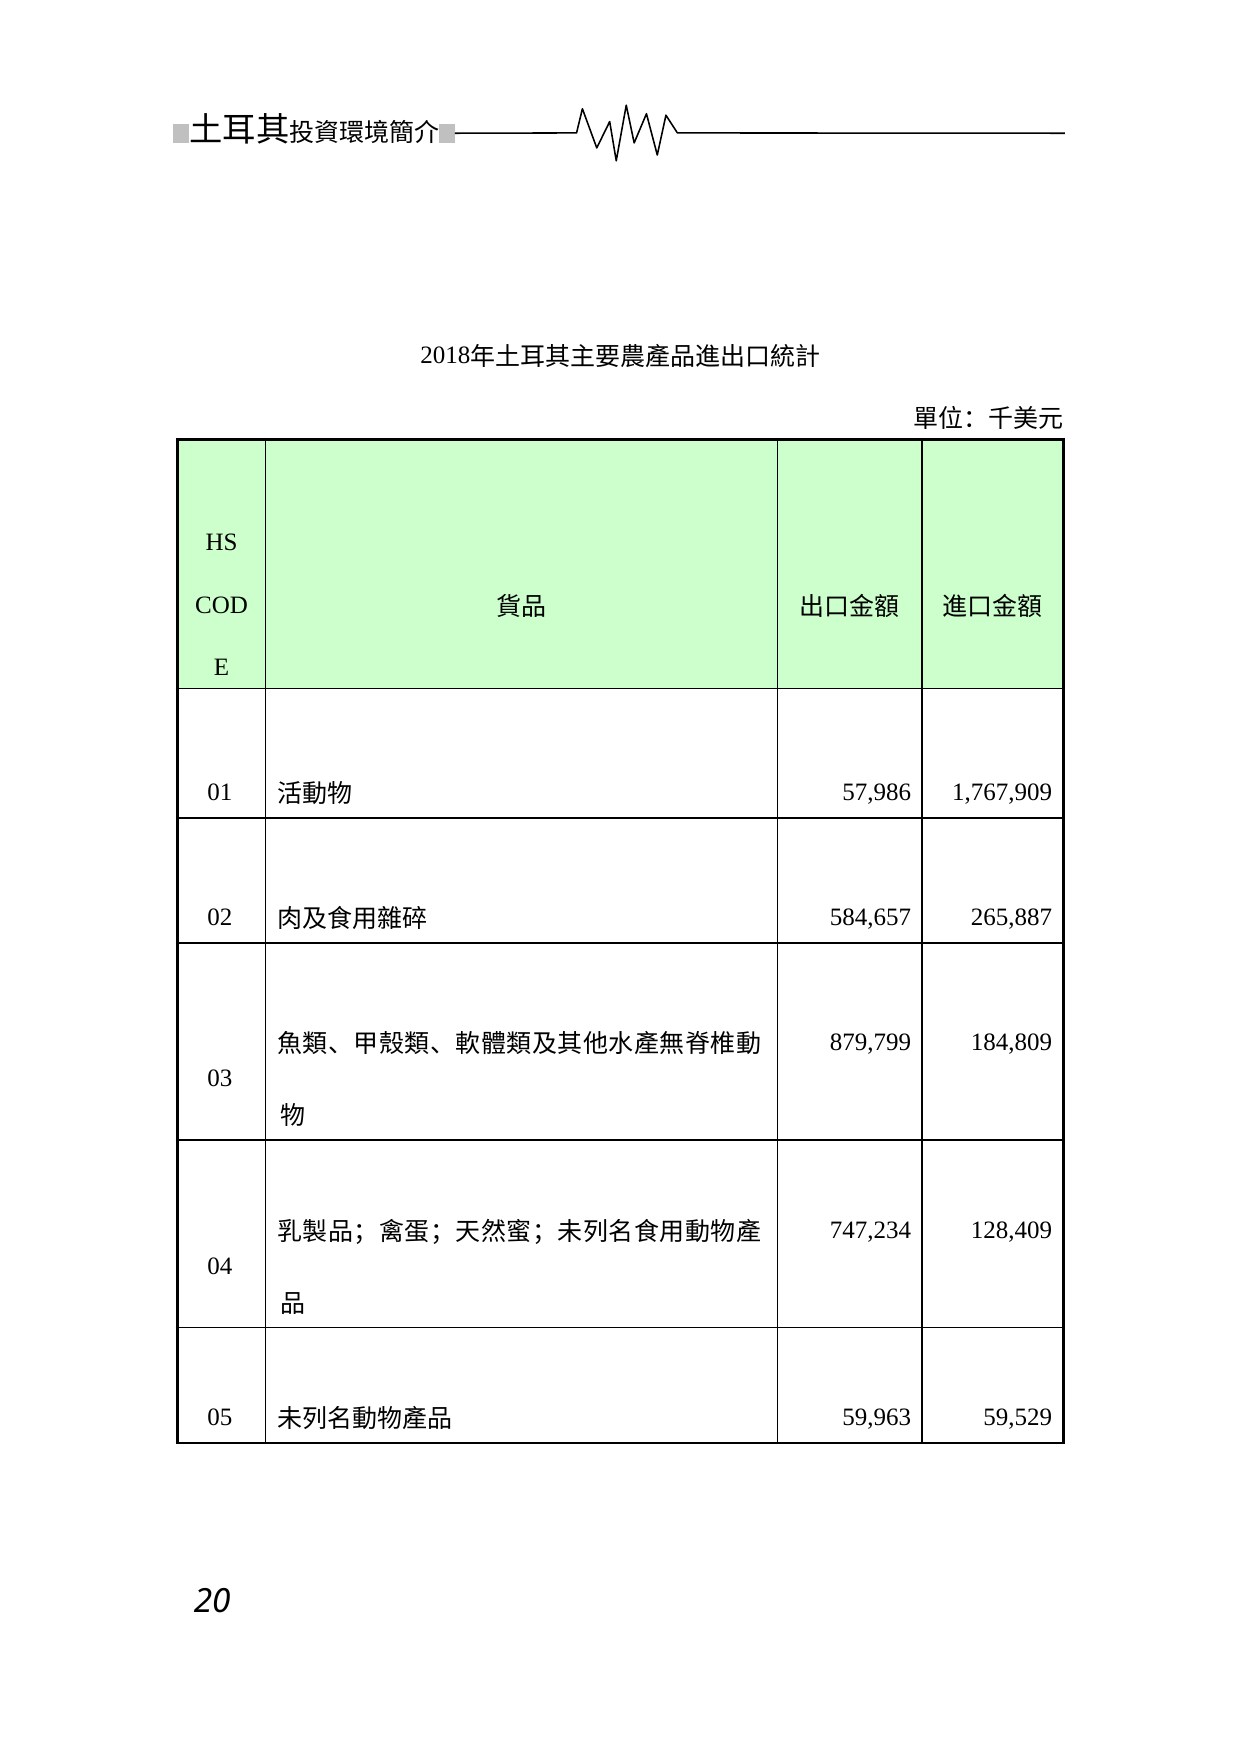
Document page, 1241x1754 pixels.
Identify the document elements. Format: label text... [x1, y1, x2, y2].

table_header 貨品 [266, 441, 777, 688]
table_header HS CODE [179, 441, 265, 688]
table_cell 魚類、甲殼類、軟體類及其他水產無脊椎動物 [266, 944, 777, 1139]
table_cell 879,799 [778, 944, 921, 1139]
table_cell 747,234 [778, 1141, 921, 1326]
text 單位：千美元 [177, 375, 1063, 438]
table_header 出口金額 [778, 441, 921, 688]
table_cell 59,529 [923, 1328, 1062, 1442]
table_cell 04 [179, 1141, 265, 1326]
table_cell 59,963 [778, 1328, 921, 1442]
table_cell 184,809 [923, 944, 1062, 1139]
table_cell 01 [179, 689, 265, 817]
table_cell 未列名動物產品 [266, 1328, 777, 1442]
text 2018年土耳其主要農產品進出口統計 [177, 313, 1063, 375]
table_cell 活動物 [266, 689, 777, 817]
table_cell 肉及食用雜碎 [266, 819, 777, 942]
table_cell 1,767,909 [923, 689, 1062, 817]
table_cell 128,409 [923, 1141, 1062, 1326]
table_cell 265,887 [923, 819, 1062, 942]
table_cell 乳製品；禽蛋；天然蜜；未列名食用動物產品 [266, 1141, 777, 1326]
table_cell 57,986 [778, 689, 921, 817]
table_header 進口金額 [923, 441, 1062, 688]
table_cell 03 [179, 944, 265, 1139]
table_cell 02 [179, 819, 265, 942]
table_cell 584,657 [778, 819, 921, 942]
table_cell 05 [179, 1328, 265, 1442]
